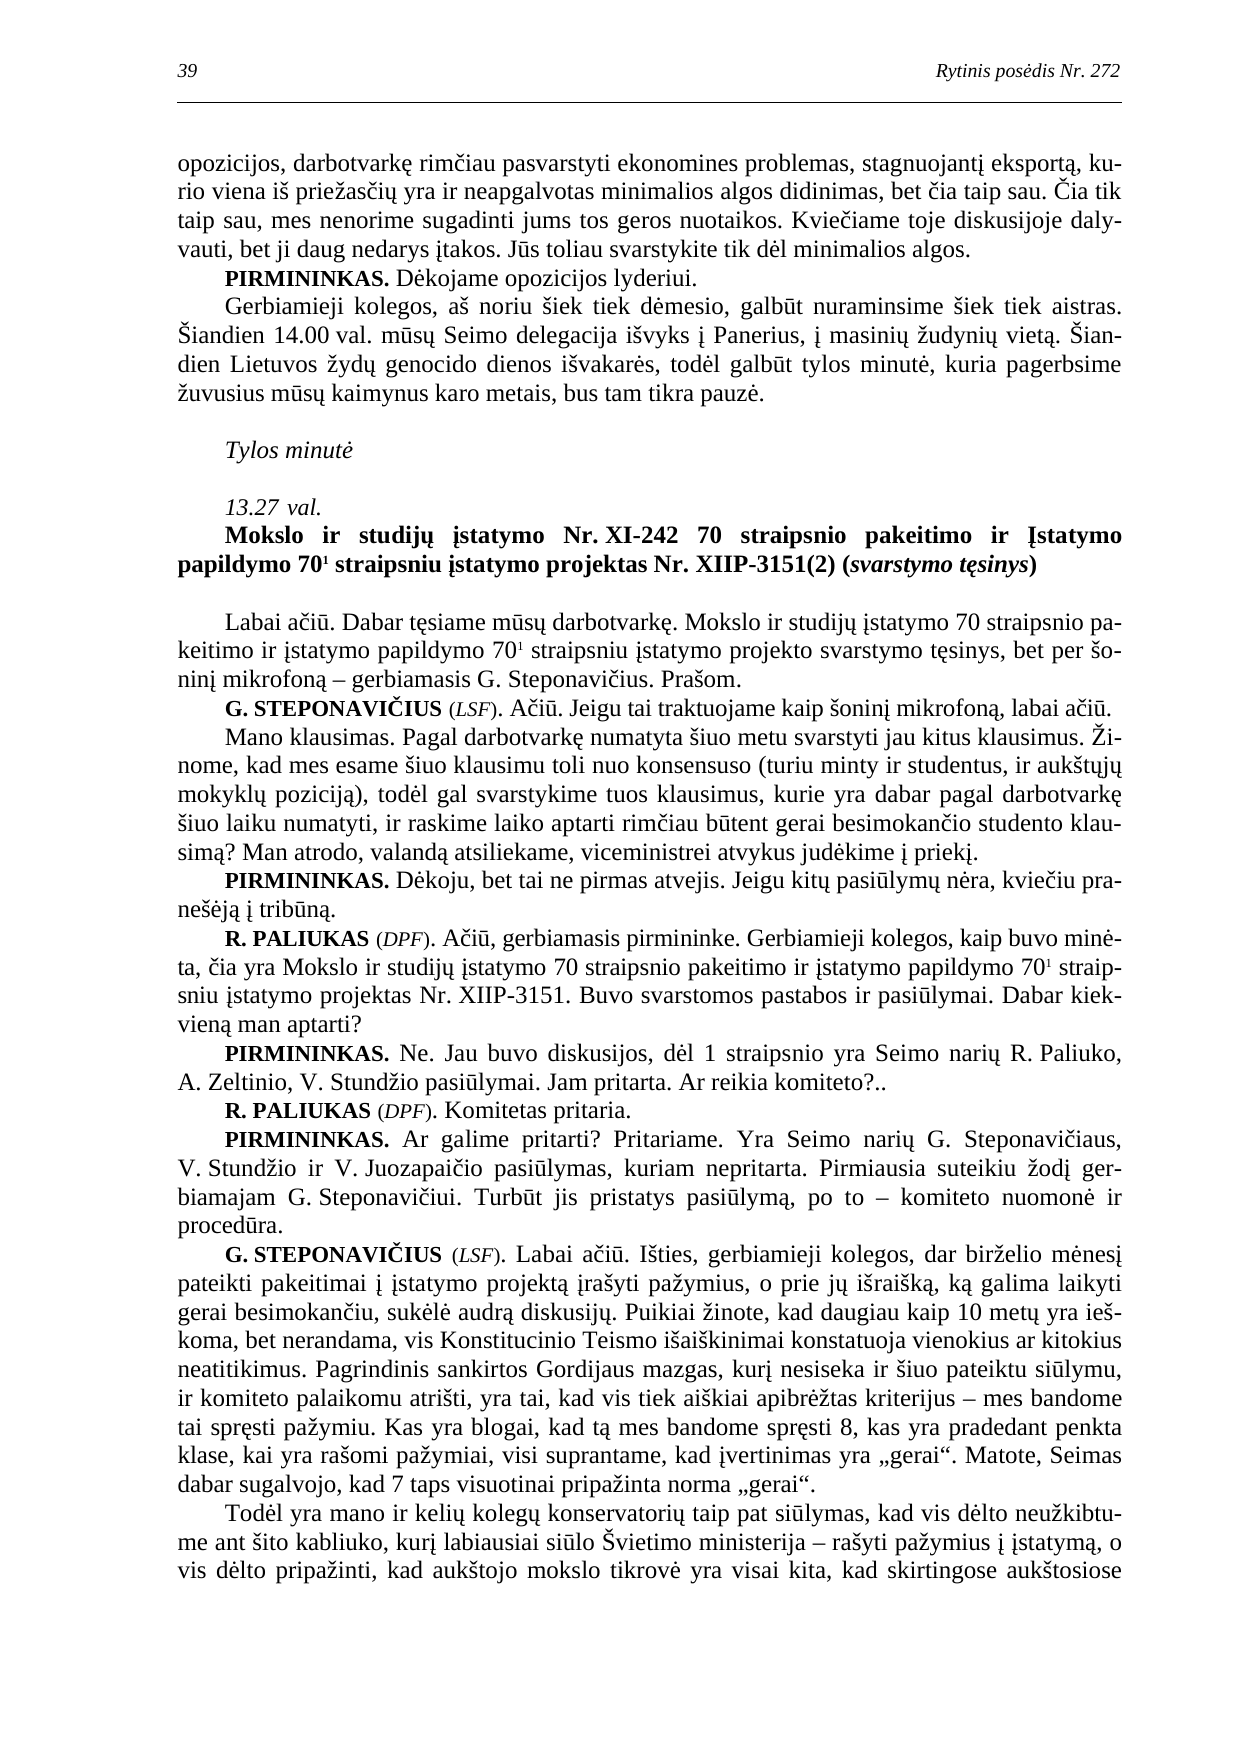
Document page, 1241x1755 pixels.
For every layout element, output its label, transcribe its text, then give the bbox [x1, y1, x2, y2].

text R. PALIUKAS (DPF). Ačiū, ger­bia­ma­sis pir­mi­nin­ke. Ger­bia­mie­ji ko­le­gos, kaip bu­vo mi­nė­ta, čia yra Moks­lo ir stu­di­jų įsta­ty­mo 70 straips­nio pa­kei­ti­mo ir įsta­ty­mo pa­pil­dy­mo 701 strai­p­sniu įsta­ty­mo pro­jek­tas Nr. XIIP-3151. Bu­vo svars­to­mos pa­sta­bos ir pa­siū­ly­mai. Da­bar kiek­vie­ną man ap­tar­ti? [177, 923, 1122, 1038]
text Ma­no klau­si­mas. Pa­gal dar­bo­tvarkę nu­ma­ty­ta šiuo me­tu svars­ty­ti jau ki­tus klau­si­mus. Ži­no­me, kad mes esa­me šiuo klau­si­mu to­li nuo kon­sen­su­so (tu­riu min­ty ir stu­den­tus, ir aukš­tų­jų mo­kyk­lų po­zi­ci­ją), to­dėl gal svars­ty­ki­me tuos klau­si­mus, ku­rie yra da­bar pa­gal dar­bo­tvarkę šiuo lai­ku nu­ma­ty­ti, ir ras­ki­me lai­ko ap­tar­ti rim­čiau bū­tent ge­rai be­si­mo­kan­čio stu­den­to klau­si­mą? Man at­ro­do, va­lan­dą at­si­lie­ka­me, vi­ce­mi­nist­rei at­vy­kus ju­dė­ki­me į prie­kį. [177, 722, 1122, 865]
text Ger­bia­mie­ji ko­le­gos, aš no­riu šiek tiek dė­me­sio, gal­būt nu­ra­min­si­me šiek tiek aist­ras. Šian­dien 14.00 val. mū­sų Sei­mo de­le­ga­ci­ja iš­vyks į Pa­ne­rius, į ma­si­nių žu­dy­nių vie­tą. Šian­dien Lie­tu­vos žy­dų ge­no­ci­do die­nos iš­va­ka­rės, to­dėl gal­būt ty­los mi­nu­tė, ku­ria pa­gerb­si­me žu­vu­sius mū­sų kai­my­nus ka­ro me­tais, bus tam tik­ra pau­zė. [177, 291, 1122, 406]
text Ty­los mi­nu­tė [177, 435, 1122, 464]
text La­bai ačiū. Da­bar tę­sia­me mū­sų dar­bo­tvarkę. Moks­lo ir stu­di­jų įsta­ty­mo 70 straips­nio pa­kei­ti­mo ir įsta­ty­mo pa­pil­dy­mo 701 straips­niu įsta­ty­mo pro­jek­to svars­ty­mo tę­si­nys, bet per šo­ni­nį mik­ro­fo­ną – ger­bia­ma­sis G. Ste­po­na­vi­čius. Pra­šom. [177, 607, 1122, 693]
text R. PALIUKAS (DPF). Ko­mi­te­tas pri­ta­ria. [177, 1095, 1122, 1124]
text PIRMININKAS. Ar ga­li­me pri­tar­ti? Pri­ta­ria­me. Yra Sei­mo na­rių G. Ste­po­na­vi­čiaus, V. Stun­džio ir V. Juo­za­pai­čio pa­siū­ly­mas, ku­riam ne­pri­tar­ta. Pir­miau­sia su­tei­kiu žo­dį ger­biama­jam G. Ste­po­na­vi­čiui. Tur­būt jis pri­sta­tys pa­siū­ly­mą, po to – ko­mi­te­to nuo­mo­nė ir proce­dū­ra. [177, 1124, 1122, 1239]
text PIRMININKAS. Dė­ko­ja­me opo­zi­ci­jos ly­de­riui. [177, 263, 1122, 291]
text G. STEPONAVIČIUS (LSF). La­bai ačiū. Iš­ties, ger­bia­mie­ji ko­le­gos, dar bir­že­lio mė­ne­sį pa­teik­ti pa­kei­ti­mai į įsta­ty­mo pro­jek­tą įra­šy­ti pa­žy­mius, o prie jų iš­raiš­ką, ką ga­li­ma lai­ky­ti ge­rai be­si­mo­kan­čiu, su­kė­lė aud­rą dis­ku­si­jų. Pui­kiai ži­no­te, kad dau­giau kaip 10 me­tų yra ieš­ko­ma, bet ne­ran­da­ma, vis Kon­sti­tu­ci­nio Teis­mo iš­aiš­ki­ni­mai kon­sta­tuo­ja vie­no­kius ar ki­to­kius ne­ati­ti­ki­mus. Pa­grin­di­nis san­kir­tos Gor­di­jaus maz­gas, ku­rį ne­si­se­ka ir šiuo pa­teik­tu siū­ly­mu, ir ko­mi­te­to pa­lai­ko­mu at­riš­ti, yra tai, kad vis tiek aiš­kiai api­brėž­tas kri­te­ri­jus – mes ban­do­me tai spręs­ti pa­žy­miu. Kas yra blo­gai, kad tą mes ban­do­me spręs­ti 8, kas yra pra­de­dant penk­ta kla­se, kai yra ra­šo­mi pa­žy­miai, vi­si su­pran­ta­me, kad įver­ti­ni­mas yra „ge­rai“. Ma­to­te, Sei­mas da­bar su­gal­vo­jo, kad 7 taps vi­suo­ti­nai pri­pa­žin­ta nor­ma „ge­rai“. [177, 1239, 1122, 1498]
text PIRMININKAS. Dė­ko­ju, bet tai ne pir­mas at­ve­jis. Jei­gu ki­tų pa­siū­ly­mų nė­ra, kvie­čiu pra­ne­šė­ją į tri­bū­ną. [177, 865, 1122, 923]
text PIRMININKAS. Ne. Jau bu­vo dis­ku­si­jos, dėl 1 straips­nio yra Sei­mo na­rių R. Pa­liu­ko, A. Zel­ti­nio, V. Stun­džio pa­siū­ly­mai. Jam pri­tar­ta. Ar rei­kia ko­mi­te­to?.. [177, 1038, 1122, 1095]
text To­dėl yra ma­no ir ke­lių ko­le­gų kon­ser­va­to­rių taip pat siū­ly­mas, kad vis dėl­to ne­už­kib­tu­me ant ši­to kab­liu­ko, ku­rį la­biau­siai siū­lo Švie­ti­mo mi­nis­te­ri­ja – ra­šy­ti pa­žy­mius į įsta­ty­mą, o vis dėl­to pri­pa­žin­ti, kad aukš­to­jo moks­lo tik­ro­vė yra vi­sai ki­ta, kad skir­tin­go­se aukš­to­sio­se [177, 1498, 1122, 1584]
text 13.27 val. [224, 493, 1122, 520]
text Moks­lo ir stu­di­jų įsta­ty­mo Nr. XI-242 70 straips­nio pa­kei­ti­mo ir Įsta­ty­mo papildymo 701 straips­niu įsta­ty­mo pro­jek­tas Nr. XIIP-3151(2) (svars­ty­mo tę­si­nys) [177, 520, 1122, 578]
text G. STEPONAVIČIUS (LSF). Ačiū. Jei­gu tai trak­tuo­ja­me kaip šo­ni­nį mik­ro­fo­ną, la­bai ačiū. [177, 693, 1122, 722]
text opo­zi­ci­jos, dar­bo­tvarkę rim­čiau pa­svars­ty­ti eko­no­mi­nes pro­ble­mas, stag­nuo­jan­tį eks­por­tą, ku­rio vie­na iš prie­žas­čių yra ir ne­ap­gal­vo­tas mi­ni­ma­lios al­gos di­di­ni­mas, bet čia taip sau. Čia tik taip sau, mes ne­no­ri­me su­ga­din­ti jums tos ge­ros nuo­tai­kos. Kvie­čia­me to­je dis­ku­si­jo­je da­ly­vau­ti, bet ji daug ne­da­rys įta­kos. Jūs to­liau svars­ty­ki­te tik dėl mi­ni­ma­lios al­gos. [177, 148, 1122, 263]
